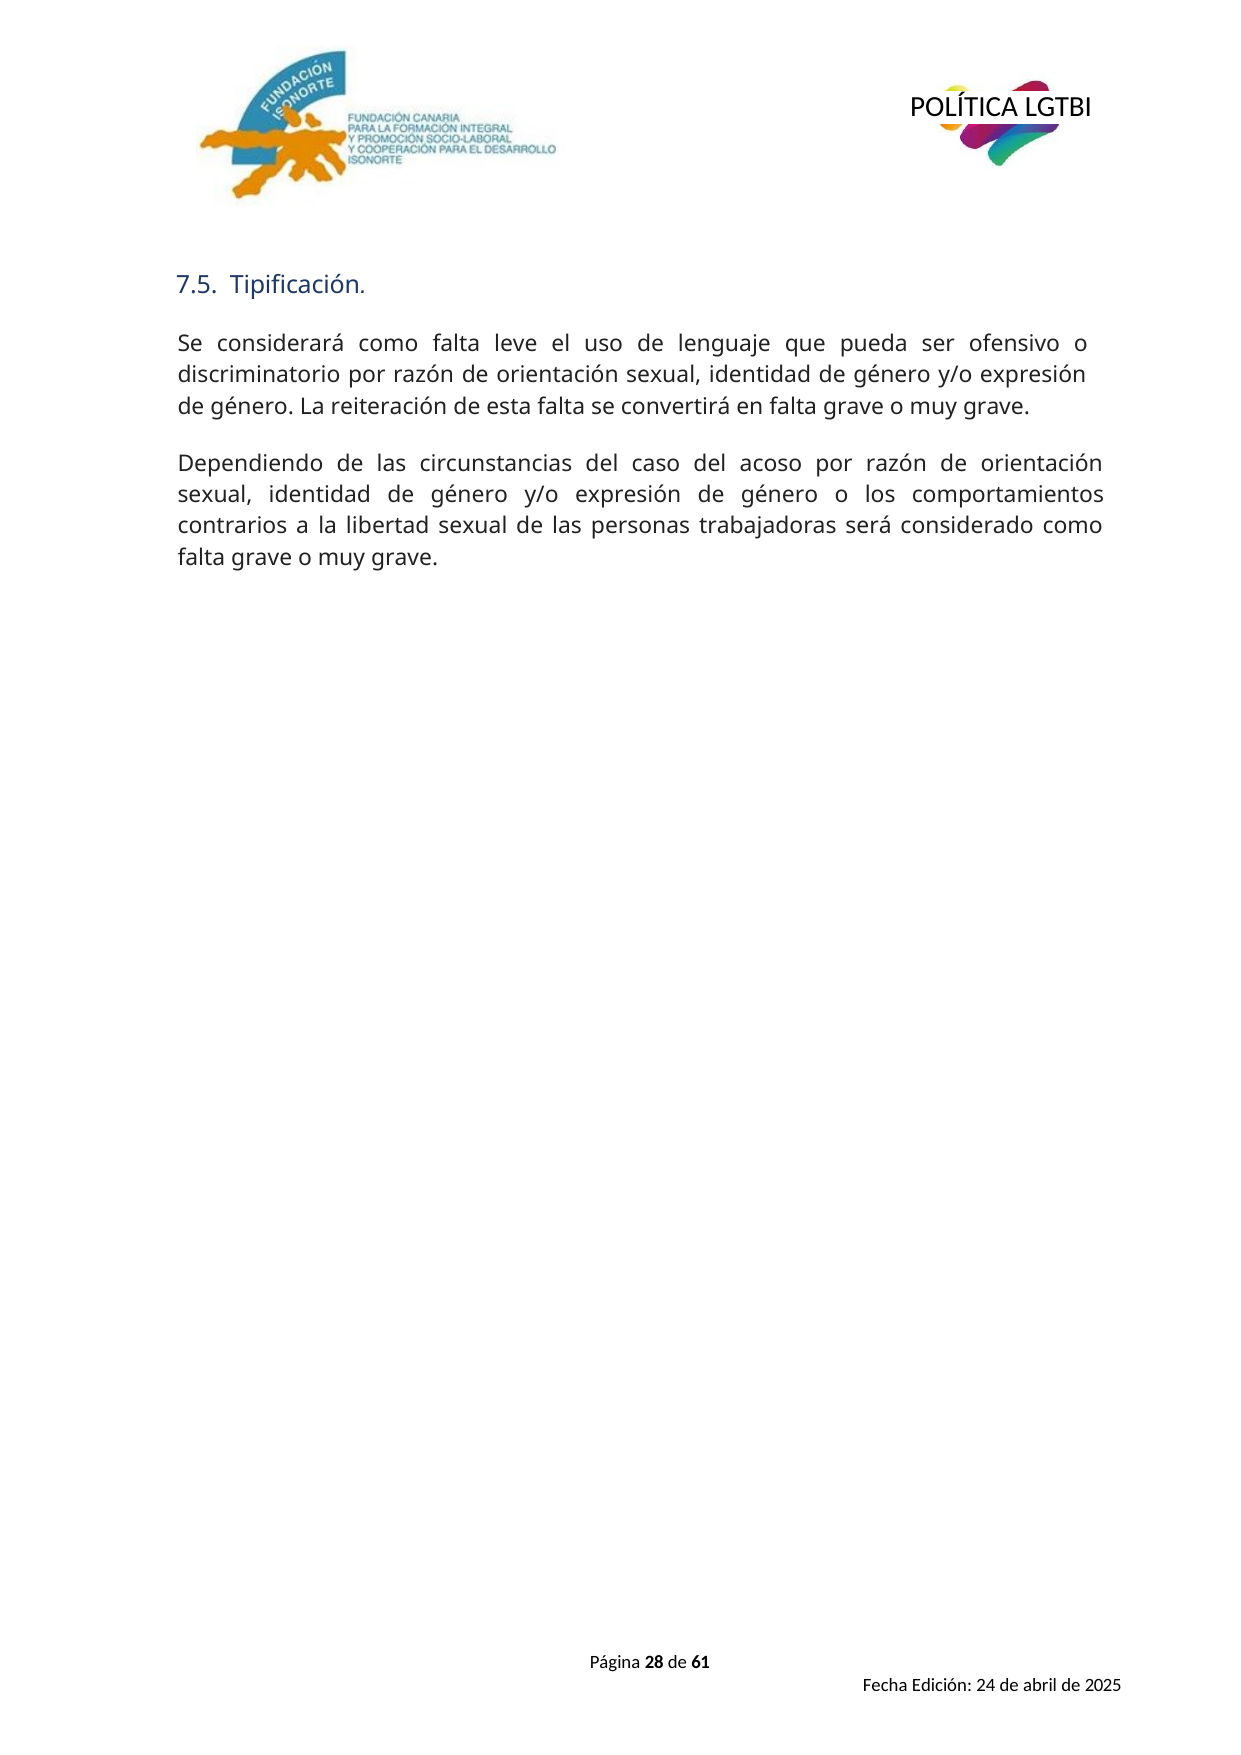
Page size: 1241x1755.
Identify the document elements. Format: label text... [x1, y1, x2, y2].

text Dependiendo de las circunstancias del caso del acoso por razón de orientación sexual, identidad de género y/o expresión de género o los comportamientos contrarios a la libertad sexual de las personas trabajadoras será considerado como falta grave o muy grave. [177, 447, 1104, 572]
text Se considerará como falta leve el uso de lenguaje que pueda ser ofensivo o discriminatorio por razón de orientación sexual, identidad de género y/o expresión de género. La reiteración de esta falta se convertirá en falta grave o muy grave. [177, 327, 1088, 421]
list Tipificación. [215, 267, 1137, 301]
